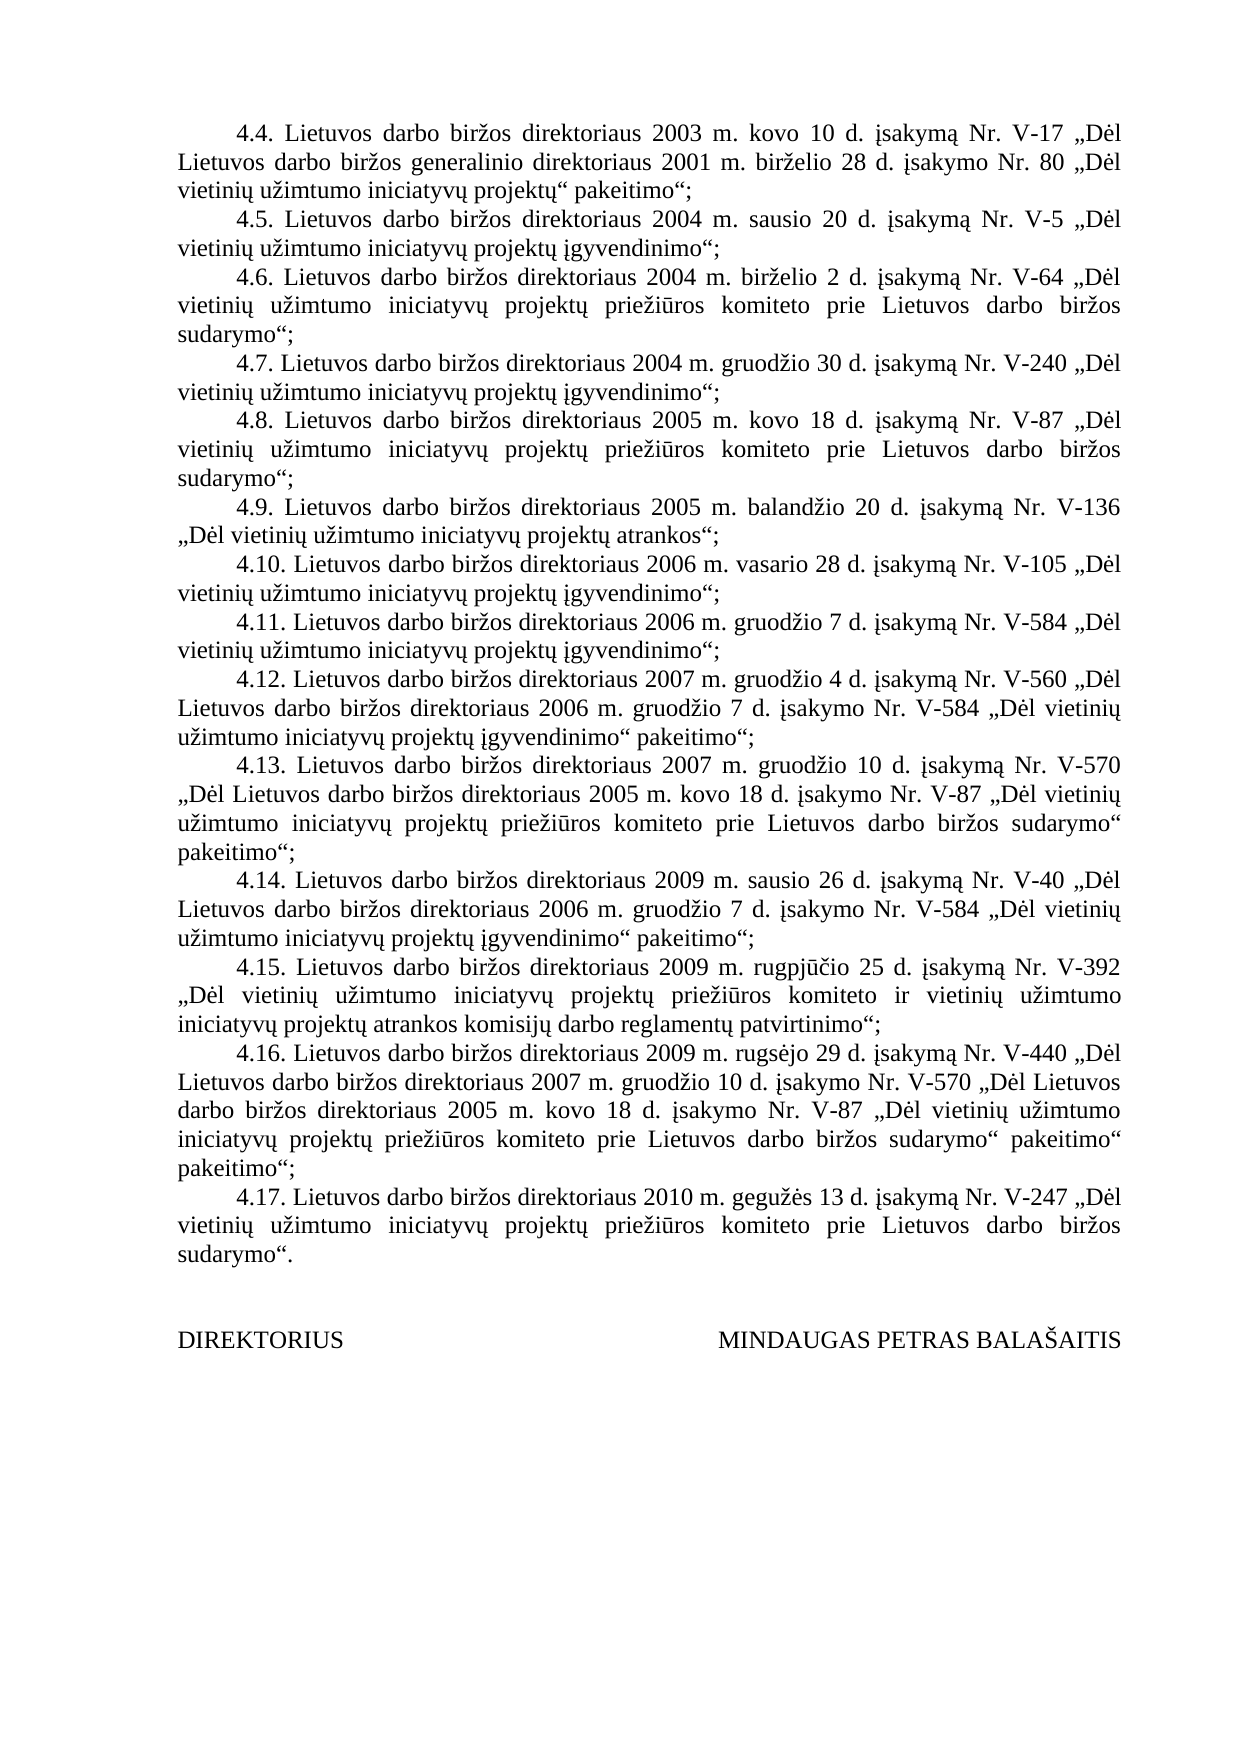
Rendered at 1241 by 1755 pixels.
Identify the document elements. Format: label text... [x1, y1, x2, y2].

text 4.17. Lietuvos darbo biržos direktoriaus 2010 m. gegužės 13 d. įsakymą Nr. V-247 „Dėl vietinių užimtumo iniciatyvų projektų priežiūros komiteto prie Lietuvos darbo biržos sudarymo“. [177, 1182, 1122, 1268]
text Direktorius Mindaugas Petras Balašaitis [177, 1326, 1122, 1354]
text 4.4. Lietuvos darbo biržos direktoriaus 2003 m. kovo 10 d. įsakymą Nr. V-17 „Dėl Lietuvos darbo biržos generalinio direktoriaus 2001 m. birželio 28 d. įsakymo Nr. 80 „Dėl vietinių užimtumo iniciatyvų projektų“ pakeitimo“; [177, 118, 1122, 204]
text 4.5. Lietuvos darbo biržos direktoriaus 2004 m. sausio 20 d. įsakymą Nr. V-5 „Dėl vietinių užimtumo iniciatyvų projektų įgyvendinimo“; [177, 204, 1122, 262]
text 4.16. Lietuvos darbo biržos direktoriaus 2009 m. rugsėjo 29 d. įsakymą Nr. V-440 „Dėl Lietuvos darbo biržos direktoriaus 2007 m. gruodžio 10 d. įsakymo Nr. V-570 „Dėl Lietuvos darbo biržos direktoriaus 2005 m. kovo 18 d. įsakymo Nr. V-87 „Dėl vietinių užimtumo iniciatyvų projektų priežiūros komiteto prie Lietuvos darbo biržos sudarymo“ pakeitimo“ pakeitimo“; [177, 1038, 1122, 1182]
text 4.7. Lietuvos darbo biržos direktoriaus 2004 m. gruodžio 30 d. įsakymą Nr. V-240 „Dėl vietinių užimtumo iniciatyvų projektų įgyvendinimo“; [177, 348, 1122, 406]
text 4.11. Lietuvos darbo biržos direktoriaus 2006 m. gruodžio 7 d. įsakymą Nr. V-584 „Dėl vietinių užimtumo iniciatyvų projektų įgyvendinimo“; [177, 607, 1122, 664]
text 4.8. Lietuvos darbo biržos direktoriaus 2005 m. kovo 18 d. įsakymą Nr. V-87 „Dėl vietinių užimtumo iniciatyvų projektų priežiūros komiteto prie Lietuvos darbo biržos sudarymo“; [177, 406, 1122, 492]
text 4.13. Lietuvos darbo biržos direktoriaus 2007 m. gruodžio 10 d. įsakymą Nr. V-570 „Dėl Lietuvos darbo biržos direktoriaus 2005 m. kovo 18 d. įsakymo Nr. V-87 „Dėl vietinių užimtumo iniciatyvų projektų priežiūros komiteto prie Lietuvos darbo biržos sudarymo“ pakeitimo“; [177, 751, 1122, 866]
text 4.12. Lietuvos darbo biržos direktoriaus 2007 m. gruodžio 4 d. įsakymą Nr. V-560 „Dėl Lietuvos darbo biržos direktoriaus 2006 m. gruodžio 7 d. įsakymo Nr. V-584 „Dėl vietinių užimtumo iniciatyvų projektų įgyvendinimo“ pakeitimo“; [177, 664, 1122, 751]
text 4.6. Lietuvos darbo biržos direktoriaus 2004 m. birželio 2 d. įsakymą Nr. V-64 „Dėl vietinių užimtumo iniciatyvų projektų priežiūros komiteto prie Lietuvos darbo biržos sudarymo“; [177, 262, 1122, 348]
text 4.9. Lietuvos darbo biržos direktoriaus 2005 m. balandžio 20 d. įsakymą Nr. V-136 „Dėl vietinių užimtumo iniciatyvų projektų atrankos“; [177, 492, 1122, 549]
text 4.10. Lietuvos darbo biržos direktoriaus 2006 m. vasario 28 d. įsakymą Nr. V-105 „Dėl vietinių užimtumo iniciatyvų projektų įgyvendinimo“; [177, 549, 1122, 607]
text 4.14. Lietuvos darbo biržos direktoriaus 2009 m. sausio 26 d. įsakymą Nr. V-40 „Dėl Lietuvos darbo biržos direktoriaus 2006 m. gruodžio 7 d. įsakymo Nr. V-584 „Dėl vietinių užimtumo iniciatyvų projektų įgyvendinimo“ pakeitimo“; [177, 866, 1122, 952]
text 4.15. Lietuvos darbo biržos direktoriaus 2009 m. rugpjūčio 25 d. įsakymą Nr. V-392 „Dėl vietinių užimtumo iniciatyvų projektų priežiūros komiteto ir vietinių užimtumo iniciatyvų projektų atrankos komisijų darbo reglamentų patvirtinimo“; [177, 952, 1122, 1038]
